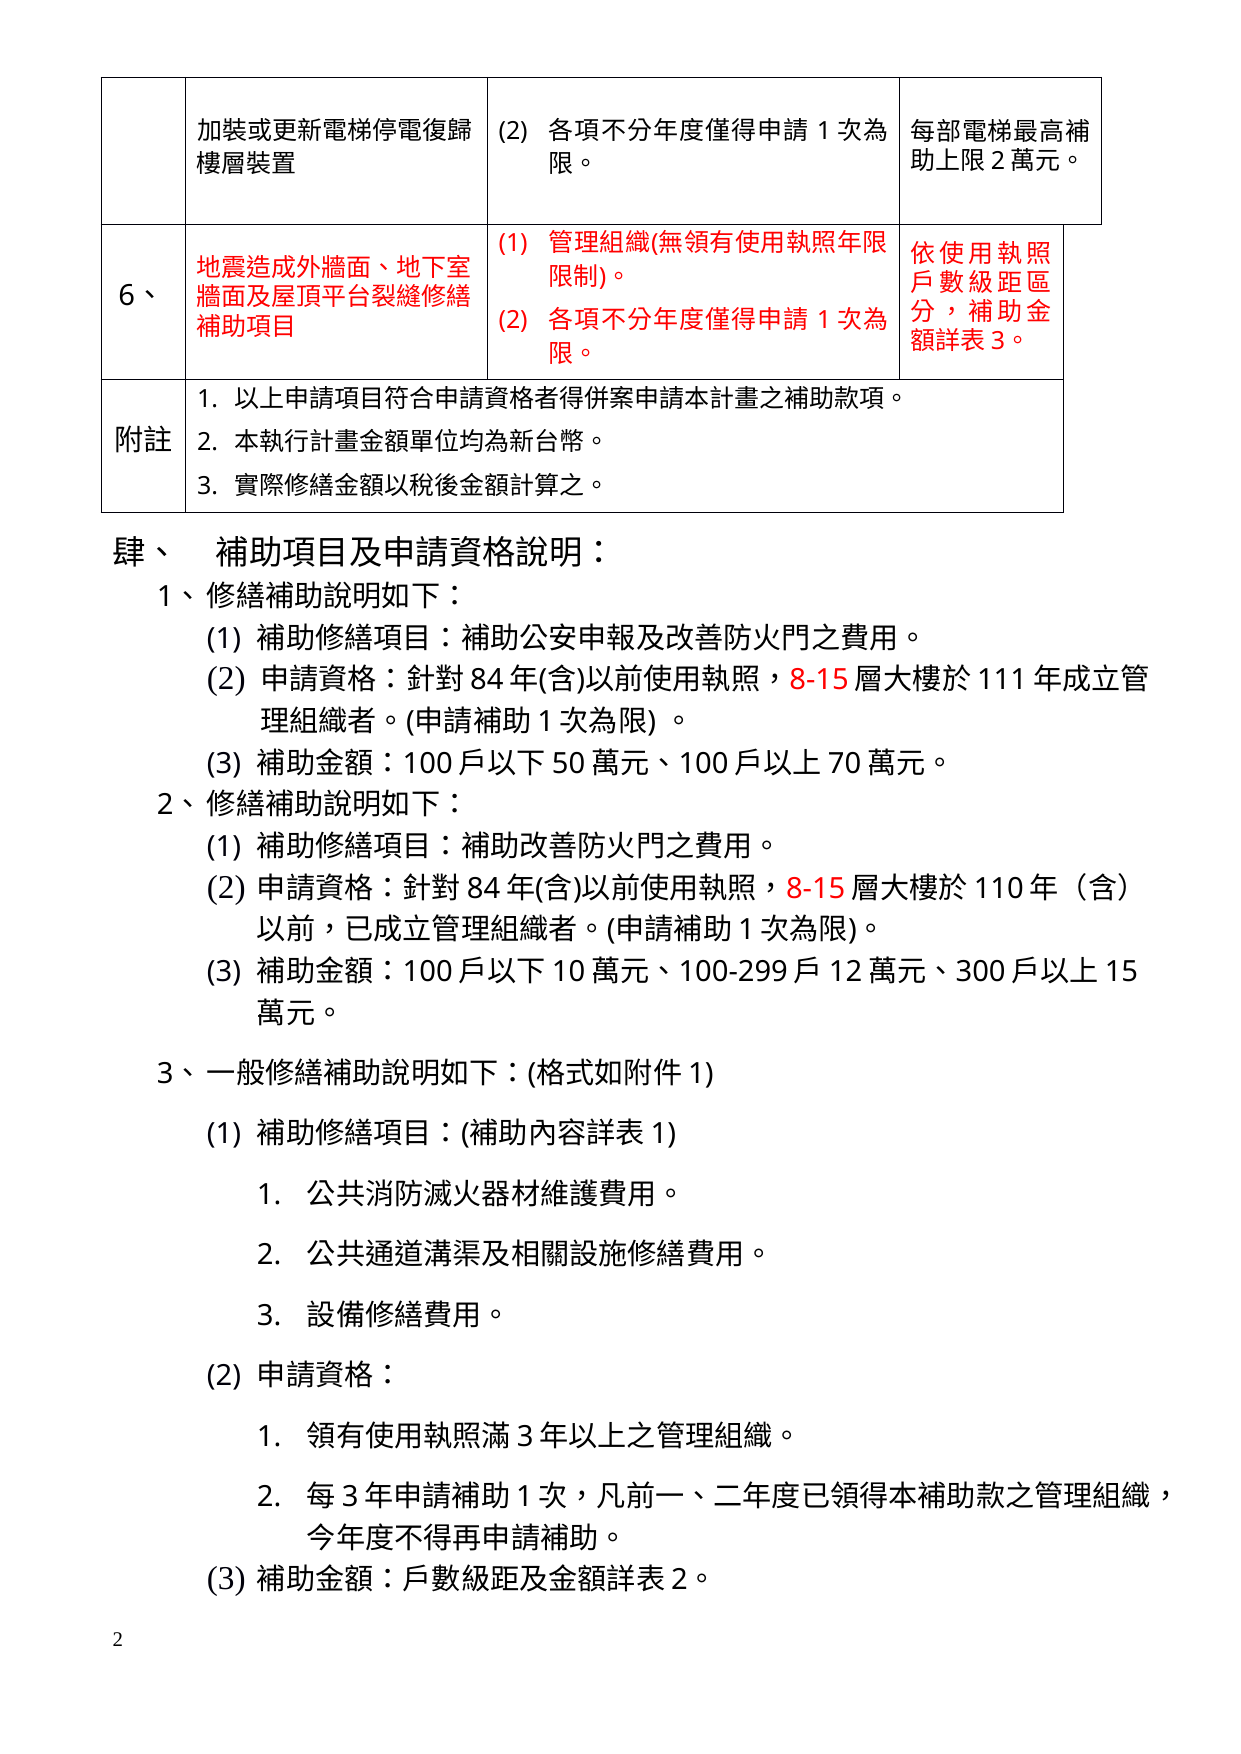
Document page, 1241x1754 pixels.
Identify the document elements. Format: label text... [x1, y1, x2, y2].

list 一般修繕補助說明如下：(格式如附件1) [157, 1050, 1152, 1092]
table_cell 地震造成外牆面、地下室牆面及屋頂平台裂縫修繕補助項目 [186, 225, 487, 379]
list 每3年申請補助1次，凡前一、二年度已領得本補助款之管理組織，今年度不得再申請補助。 [257, 1473, 1152, 1556]
list 修繕補助說明如下： [157, 781, 1152, 823]
table_cell 管理組織(無領有使用執照年限限制)。 各項不分年度僅得申請 1次為限。 [488, 78, 899, 224]
list 補助項目及申請資格說明： [112, 531, 1152, 573]
list 領有使用執照滿3年以上之管理組織。 [257, 1413, 1152, 1454]
table_cell 以上申請項目符合申請資格者得併案申請本計畫之補助款項。 本執行計畫金額單位均為新台幣。 實際修繕金額以稅後金額計算之。 [186, 380, 1063, 512]
list 公共消防滅火器材維護費用。 [257, 1171, 1152, 1213]
table_cell [102, 78, 185, 224]
list 補助修繕項目：(補助內容詳表1) [207, 1111, 1152, 1152]
list 修繕補助說明如下： [157, 573, 1152, 615]
table_cell 每部電梯最高補助上限2萬元。 [900, 78, 1101, 224]
list 申請資格：針對84年(含)以前使用執照，8-15層大樓於111年成立管理組織者。(申請補助1次為限) 。 [207, 656, 1152, 740]
list 補助修繕項目：補助改善防火門之費用。 [207, 823, 1152, 865]
list 補助金額：100戶以下50萬元、100戶以上70萬元。 [207, 740, 1152, 781]
list 補助修繕項目：補助公安申報及改善防火門之費用。 [207, 615, 1152, 656]
table_cell 加裝或更新電梯停電復歸樓層裝置 [186, 78, 487, 224]
list 申請資格： [207, 1352, 1152, 1394]
table_cell [102, 225, 185, 379]
list 公共通道溝渠及相關設施修繕費用。 [257, 1231, 1152, 1273]
list 申請資格：針對84年(含)以前使用執照，8-15層大樓於110年（含）以前，已成立管理組織者。(申請補助1次為限)。 [207, 865, 1152, 948]
table_cell 附註 [102, 380, 185, 512]
table_cell 依使用執照戶數級距區分，補助金額詳表3。 [900, 225, 1063, 379]
list 補助金額：戶數級距及金額詳表2。 [207, 1556, 1152, 1598]
list 補助金額：100戶以下10萬元、100-299戶12萬元、300戶以上15萬元。 [207, 948, 1152, 1031]
list 設備修繕費用。 [257, 1292, 1152, 1333]
table_cell 管理組織(無領有使用執照年限限制)。 各項不分年度僅得申請 1次為限。 [488, 225, 899, 379]
